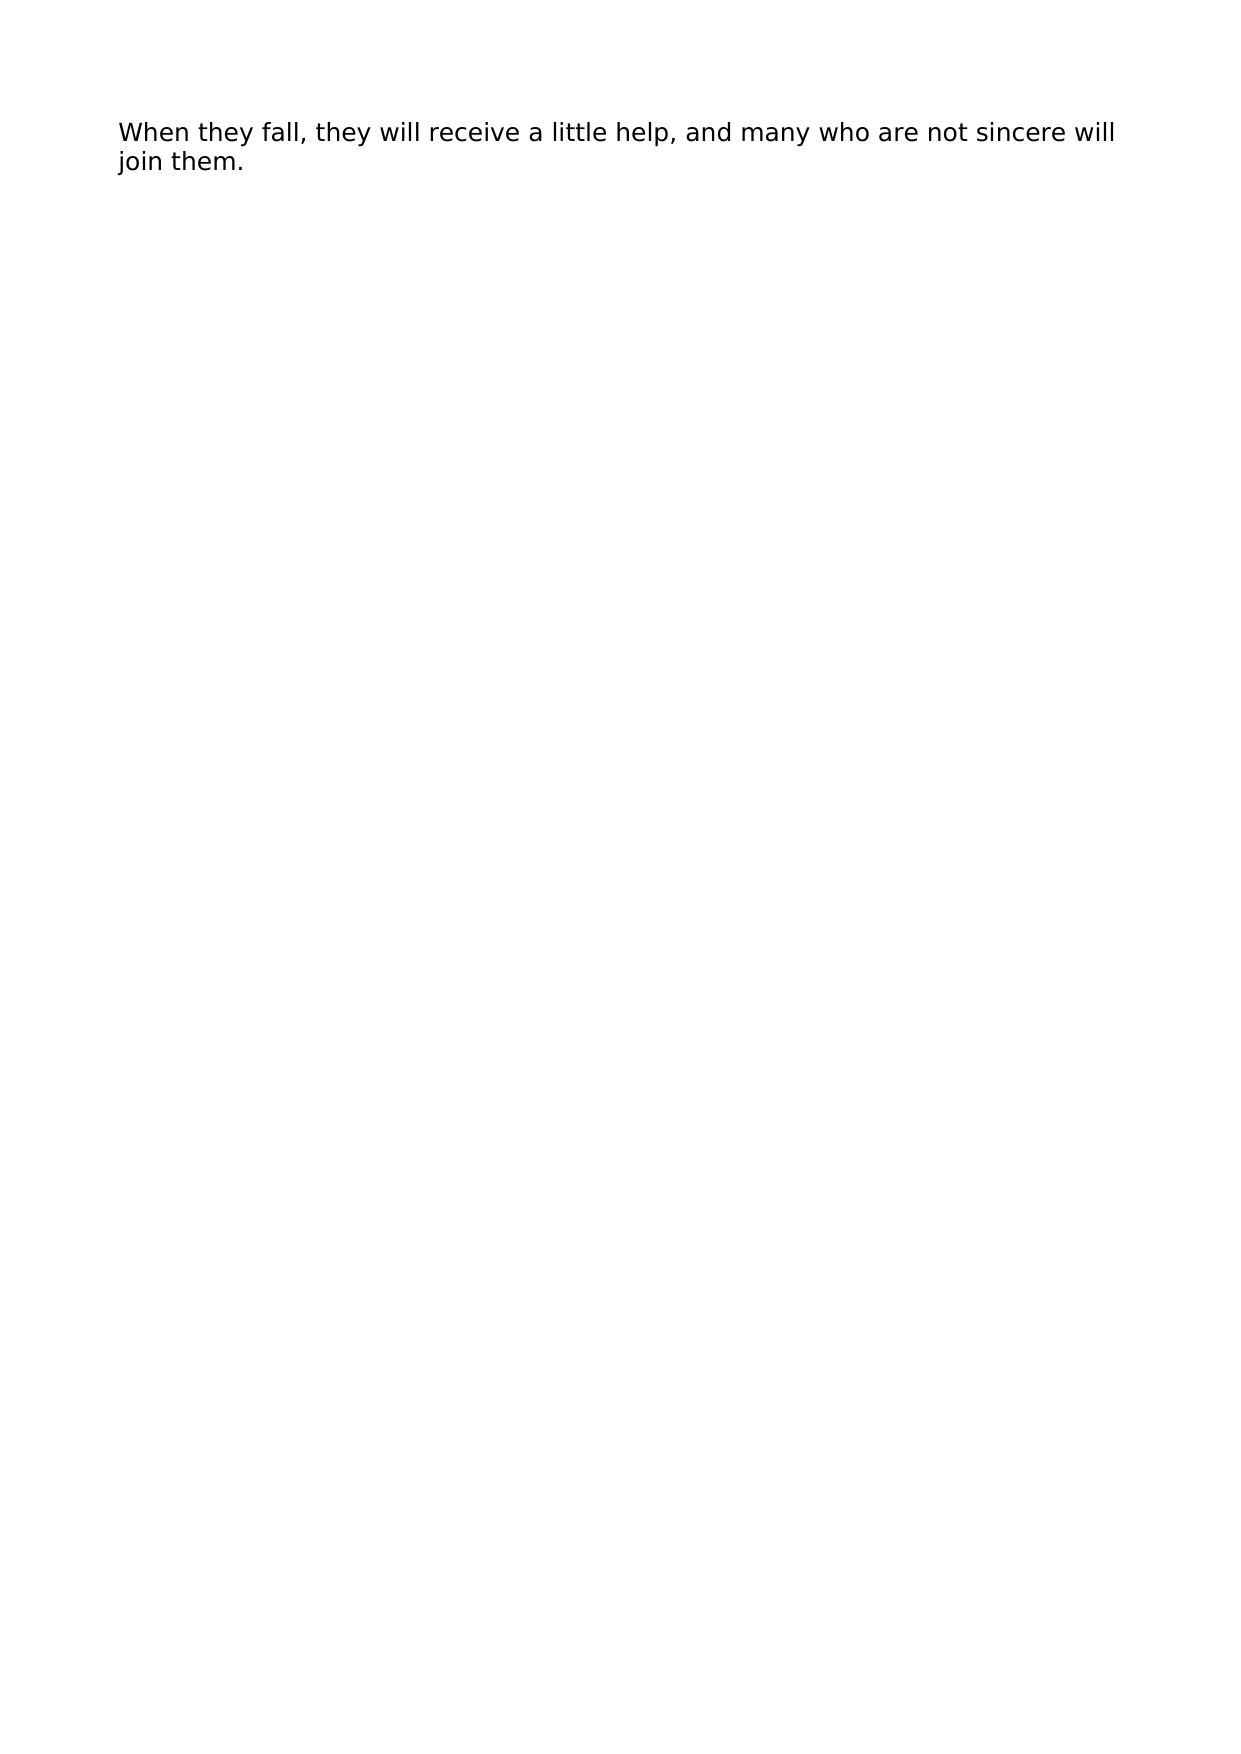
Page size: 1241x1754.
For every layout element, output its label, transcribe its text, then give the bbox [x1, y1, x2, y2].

text When they fall, they will receive a little help, and many who are not sincere will join them. [118, 118, 1122, 176]
